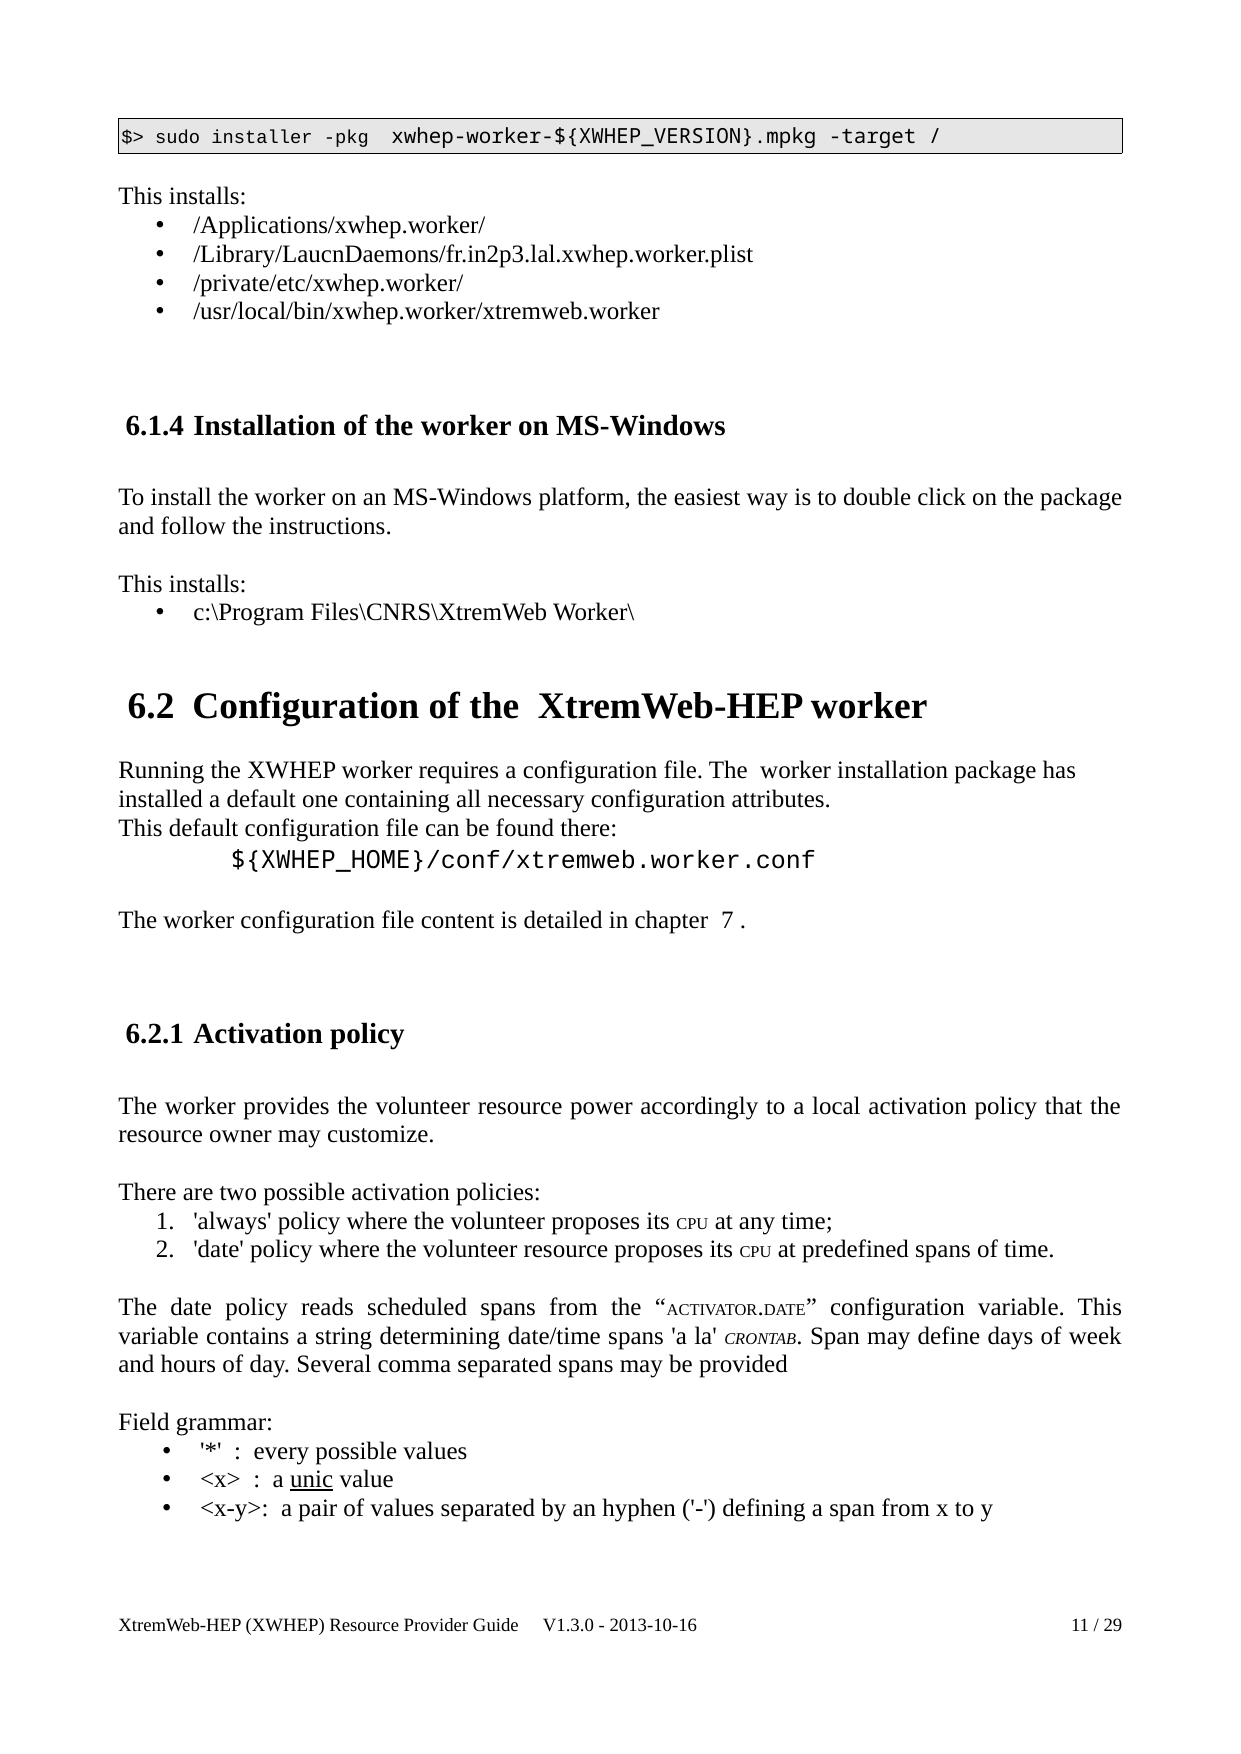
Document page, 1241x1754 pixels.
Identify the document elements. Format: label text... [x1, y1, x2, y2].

list c:\Program Files\CNRS\XtremWeb Worker\ [156, 597, 1122, 626]
text $> sudo installer -pkg xwhep-worker-${XWHEP_VERSION}.mpkg -target / [119, 119, 1122, 153]
subtitle Configuration of the XtremWeb-HEP worker [118, 684, 1122, 727]
text There are two possible activation policies: [118, 1177, 1122, 1206]
list <x-y>: a pair of values separated by an hyphen ('-') defining a span from x to y [162, 1493, 1122, 1522]
subtitle Activation policy [118, 1016, 1122, 1049]
text This installs: [118, 181, 1122, 210]
list <x> : a unic value [162, 1464, 1122, 1493]
list 'always' policy where the volunteer proposes its cpu at any time; [156, 1206, 1122, 1234]
subtitle Installation of the worker on MS-Windows [118, 408, 1122, 441]
list ${XWHEP_HOME}/conf/xtremweb.worker.conf [193, 842, 1122, 876]
text This installs: [118, 569, 1122, 597]
text The worker configuration file content is detailed in chapter 7. [118, 905, 1122, 933]
text Running the XWHEP worker requires a configuration file. The worker installation package has installed a default one containing all necessary configuration attributes. [118, 756, 1122, 813]
text To install the worker on an MS-Windows platform, the easiest way is to double click on the package and follow the instructions. [118, 482, 1122, 540]
text Field grammar: [118, 1407, 1122, 1436]
text The worker provides the volunteer resource power accordingly to a local activation policy that the resource owner may customize. [118, 1091, 1122, 1148]
list /private/etc/xwhep.worker/ [156, 268, 1122, 296]
list /usr/local/bin/xwhep.worker/xtremweb.worker [156, 296, 1122, 325]
list /Library/LaucnDaemons/fr.in2p3.lal.xwhep.worker.plist [156, 239, 1122, 268]
text The date policy reads scheduled spans from the “activator.date” configuration variable. This variable contains a string determining date/time spans 'a la' crontab. Span may define days of week and hours of day. Several comma separated spans may be provided [118, 1292, 1122, 1378]
list /Applications/xwhep.worker/ [156, 210, 1122, 239]
list 'date' policy where the volunteer resource proposes its cpu at predefined spans of time. [156, 1234, 1122, 1263]
list '*' : every possible values [162, 1436, 1122, 1464]
text This default configuration file can be found there: [118, 813, 1122, 842]
